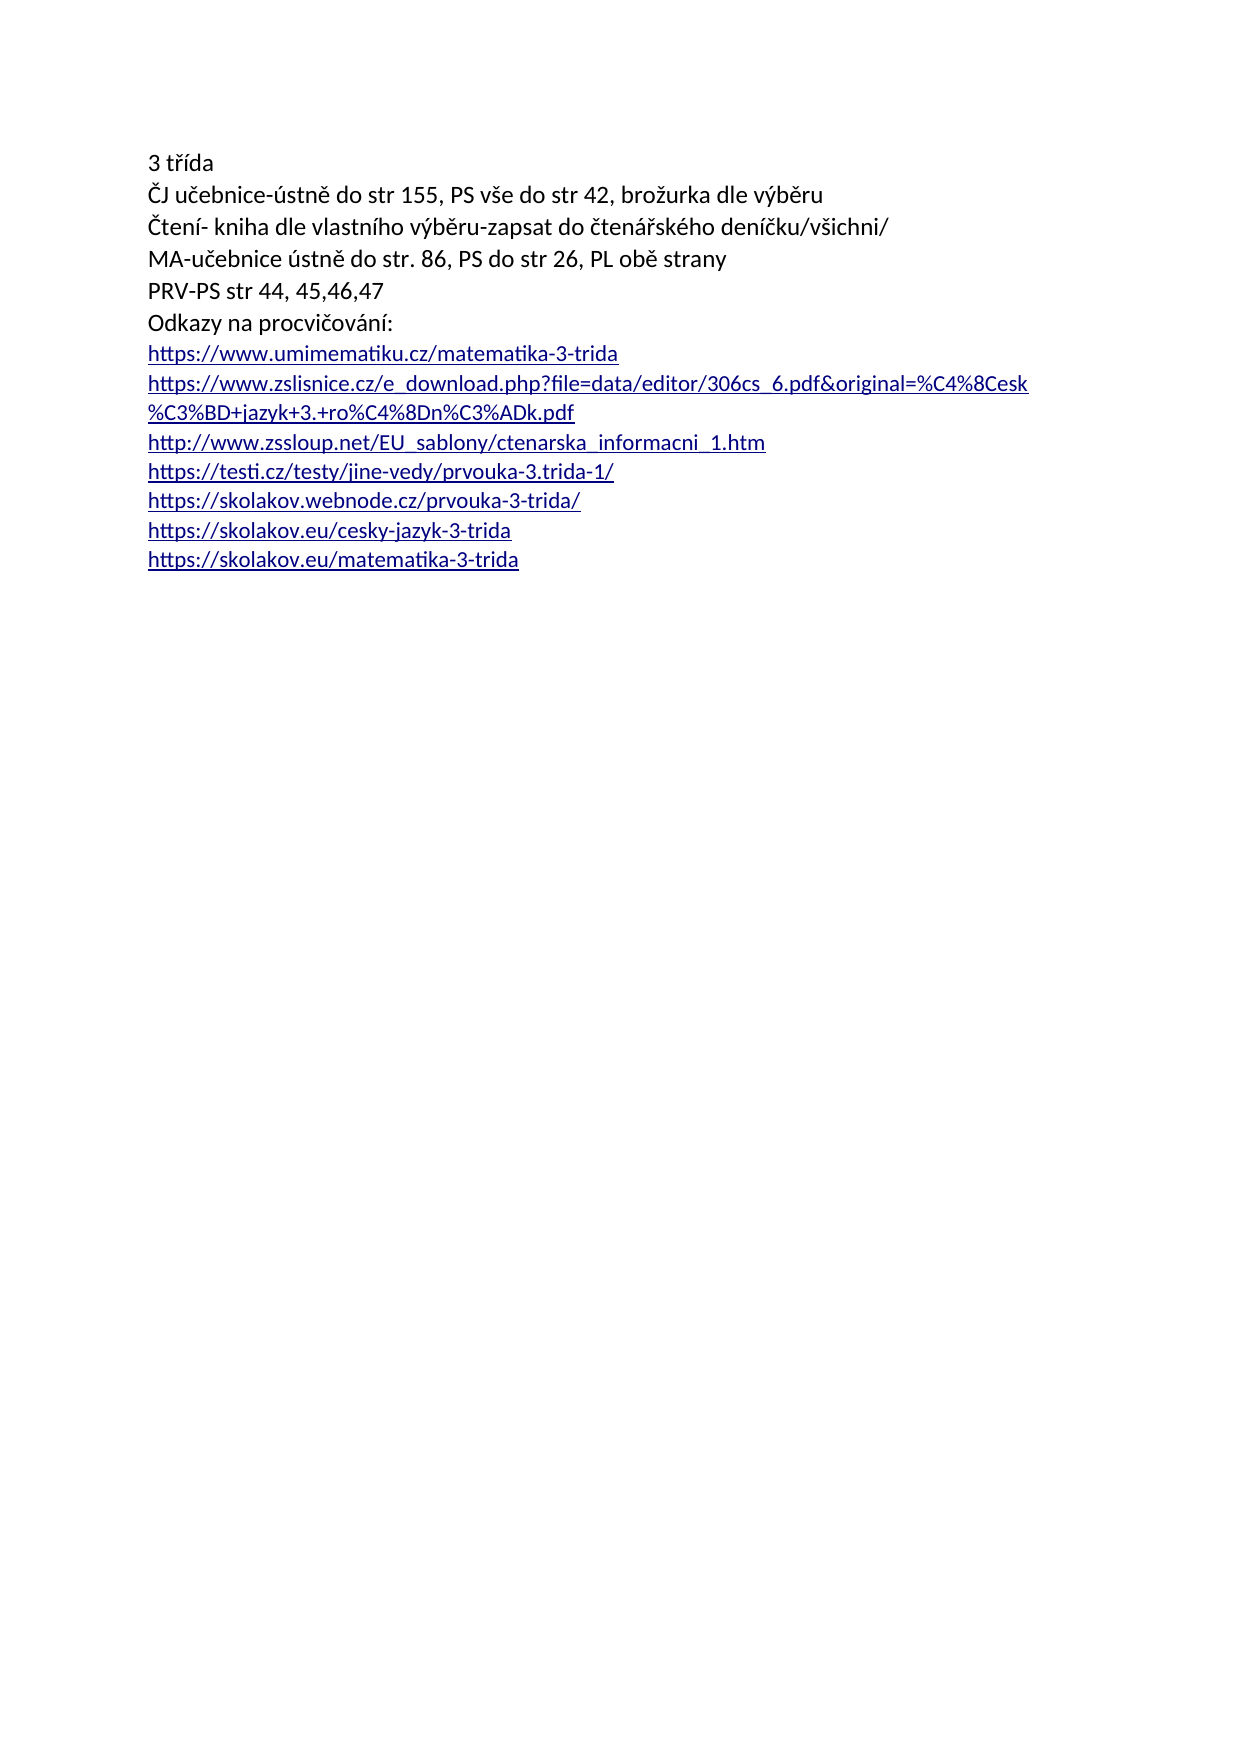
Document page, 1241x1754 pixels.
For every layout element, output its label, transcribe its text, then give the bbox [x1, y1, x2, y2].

text https://www.zslisnice.cz/e_download.php?file=data/editor/306cs_6.pdf&original=%C4%8Cesk%C3%BD+jazyk+3.+ro%C4%8Dn%C3%ADk.pdf [148, 369, 1093, 426]
text https://skolakov.webnode.cz/prvouka-3-trida/ [148, 486, 1093, 514]
text PRV-PS str 44, 45,46,47 [148, 276, 1093, 306]
text https://skolakov.eu/cesky-jazyk-3-trida [148, 516, 1093, 544]
text http://www.zssloup.net/EU_sablony/ctenarska_informacni_1.htm [148, 428, 1093, 456]
text Čtení- kniha dle vlastního výběru-zapsat do čtenářského deníčku/všichni/ [148, 212, 1093, 242]
text https://testi.cz/testy/jine-vedy/prvouka-3.trida-1/ [148, 457, 1093, 485]
text Odkazy na procvičování: [148, 307, 1093, 338]
text ČJ učebnice-ústně do str 155, PS vše do str 42, brožurka dle výběru [148, 179, 1093, 210]
text MA-učebnice ústně do str. 86, PS do str 26, PL obě strany [148, 243, 1093, 274]
text https://www.umimematiku.cz/matematika-3-trida [148, 339, 1093, 367]
text https://skolakov.eu/matematika-3-trida [148, 545, 1093, 573]
text 3 třída [148, 148, 1093, 178]
